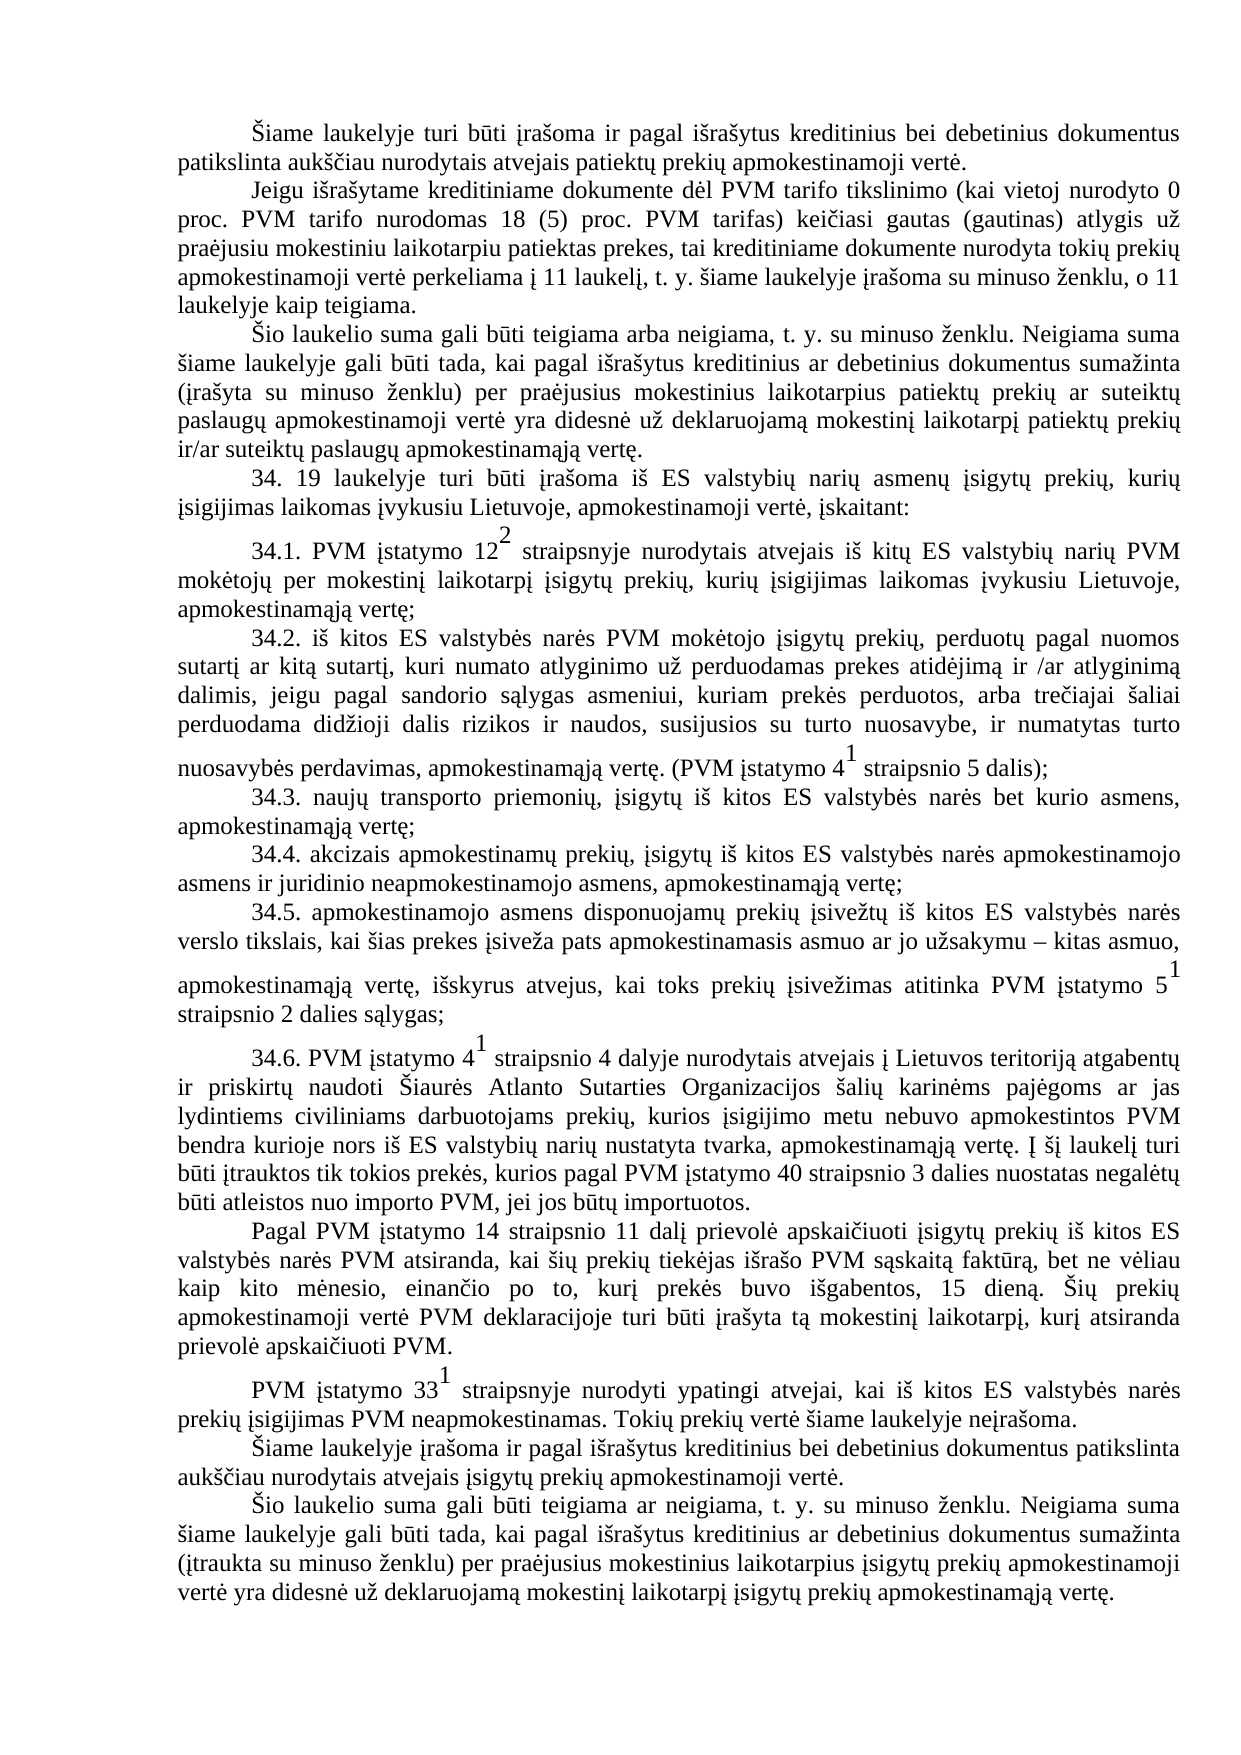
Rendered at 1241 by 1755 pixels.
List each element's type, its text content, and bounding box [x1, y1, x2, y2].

text 34.1. PVM įstatymo 122 straipsnyje nurodytais atvejais iš kitų ES valstybių narių PVM mokėtojų per mokestinį laikotarpį įsigytų prekių, kurių įsigijimas laikomas įvykusiu Lietuvoje, apmokestinamąją vertę; [177, 521, 1181, 623]
text Pagal PVM įstatymo 14 straipsnio 11 dalį prievolė apskaičiuoti įsigytų prekių iš kitos ES valstybės narės PVM atsiranda, kai šių prekių tiekėjas išrašo PVM sąskaitą faktūrą, bet ne vėliau kaip kito mėnesio, einančio po to, kurį prekės buvo išgabentos, 15 dieną. Šių prekių apmokestinamoji vertė PVM deklaracijoje turi būti įrašyta tą mokestinį laikotarpį, kurį atsiranda prievolė apskaičiuoti PVM. [177, 1216, 1181, 1360]
text 34.6. PVM įstatymo 41 straipsnio 4 dalyje nurodytais atvejais į Lietuvos teritoriją atgabentų ir priskirtų naudoti Šiaurės Atlanto Sutarties Organizacijos šalių karinėms pajėgoms ar jas lydintiems civiliniams darbuotojams prekių, kurios įsigijimo metu nebuvo apmokestintos PVM bendra kurioje nors iš ES valstybių narių nustatyta tvarka, apmokestinamąją vertę. Į šį laukelį turi būti įtrauktos tik tokios prekės, kurios pagal PVM įstatymo 40 straipsnio 3 dalies nuostatas negalėtų būti atleistos nuo importo PVM, jei jos būtų importuotos. [177, 1028, 1181, 1216]
text Jeigu išrašytame kreditiniame dokumente dėl PVM tarifo tikslinimo (kai vietoj nurodyto 0 proc. PVM tarifo nurodomas 18 (5) proc. PVM tarifas) keičiasi gautas (gautinas) atlygis už praėjusiu mokestiniu laikotarpiu patiektas prekes, tai kreditiniame dokumente nurodyta tokių prekių apmokestinamoji vertė perkeliama į 11 laukelį, t. y. šiame laukelyje įrašoma su minuso ženklu, o 11 laukelyje kaip teigiama. [177, 176, 1181, 319]
text PVM įstatymo 331 straipsnyje nurodyti ypatingi atvejai, kai iš kitos ES valstybės narės prekių įsigijimas PVM neapmokestinamas. Tokių prekių vertė šiame laukelyje neįrašoma. [177, 1360, 1181, 1433]
text 34.2. iš kitos ES valstybės narės PVM mokėtojo įsigytų prekių, perduotų pagal nuomos sutartį ar kitą sutartį, kuri numato atlyginimo už perduodamas prekes atidėjimą ir /ar atlyginimą dalimis, jeigu pagal sandorio sąlygas asmeniui, kuriam prekės perduotos, arba trečiajai šaliai perduodama didžioji dalis rizikos ir naudos, susijusios su turto nuosavybe, ir numatytas turto nuosavybės perdavimas, apmokestinamąją vertę. (PVM įstatymo 41 straipsnio 5 dalis); [177, 623, 1181, 782]
text Šiame laukelyje įrašoma ir pagal išrašytus kreditinius bei debetinius dokumentus patikslinta aukščiau nurodytais atvejais įsigytų prekių apmokestinamoji vertė. [177, 1433, 1181, 1491]
text 34.3. naujų transporto priemonių, įsigytų iš kitos ES valstybės narės bet kurio asmens, apmokestinamąją vertę; [177, 782, 1181, 839]
text Šio laukelio suma gali būti teigiama arba neigiama, t. y. su minuso ženklu. Neigiama suma šiame laukelyje gali būti tada, kai pagal išrašytus kreditinius ar debetinius dokumentus sumažinta (įrašyta su minuso ženklu) per praėjusius mokestinius laikotarpius patiektų prekių ar suteiktų paslaugų apmokestinamoji vertė yra didesnė už deklaruojamą mokestinį laikotarpį patiektų prekių ir/ar suteiktų paslaugų apmokestinamąją vertę. [177, 319, 1181, 463]
text 34.5. apmokestinamojo asmens disponuojamų prekių įsivežtų iš kitos ES valstybės narės verslo tikslais, kai šias prekes įsiveža pats apmokestinamasis asmuo ar jo užsakymu – kitas asmuo, apmokestinamąją vertę, išskyrus atvejus, kai toks prekių įsivežimas atitinka PVM įstatymo 51 straipsnio 2 dalies sąlygas; [177, 897, 1181, 1028]
text 34.4. akcizais apmokestinamų prekių, įsigytų iš kitos ES valstybės narės apmokestinamojo asmens ir juridinio neapmokestinamojo asmens, apmokestinamąją vertę; [177, 839, 1181, 897]
text 34. 19 laukelyje turi būti įrašoma iš ES valstybių narių asmenų įsigytų prekių, kurių įsigijimas laikomas įvykusiu Lietuvoje, apmokestinamoji vertė, įskaitant: [177, 463, 1181, 521]
text Šio laukelio suma gali būti teigiama ar neigiama, t. y. su minuso ženklu. Neigiama suma šiame laukelyje gali būti tada, kai pagal išrašytus kreditinius ar debetinius dokumentus sumažinta (įtraukta su minuso ženklu) per praėjusius mokestinius laikotarpius įsigytų prekių apmokestinamoji vertė yra didesnė už deklaruojamą mokestinį laikotarpį įsigytų prekių apmokestinamąją vertę. [177, 1491, 1181, 1606]
text Šiame laukelyje turi būti įrašoma ir pagal išrašytus kreditinius bei debetinius dokumentus patikslinta aukščiau nurodytais atvejais patiektų prekių apmokestinamoji vertė. [177, 118, 1181, 176]
